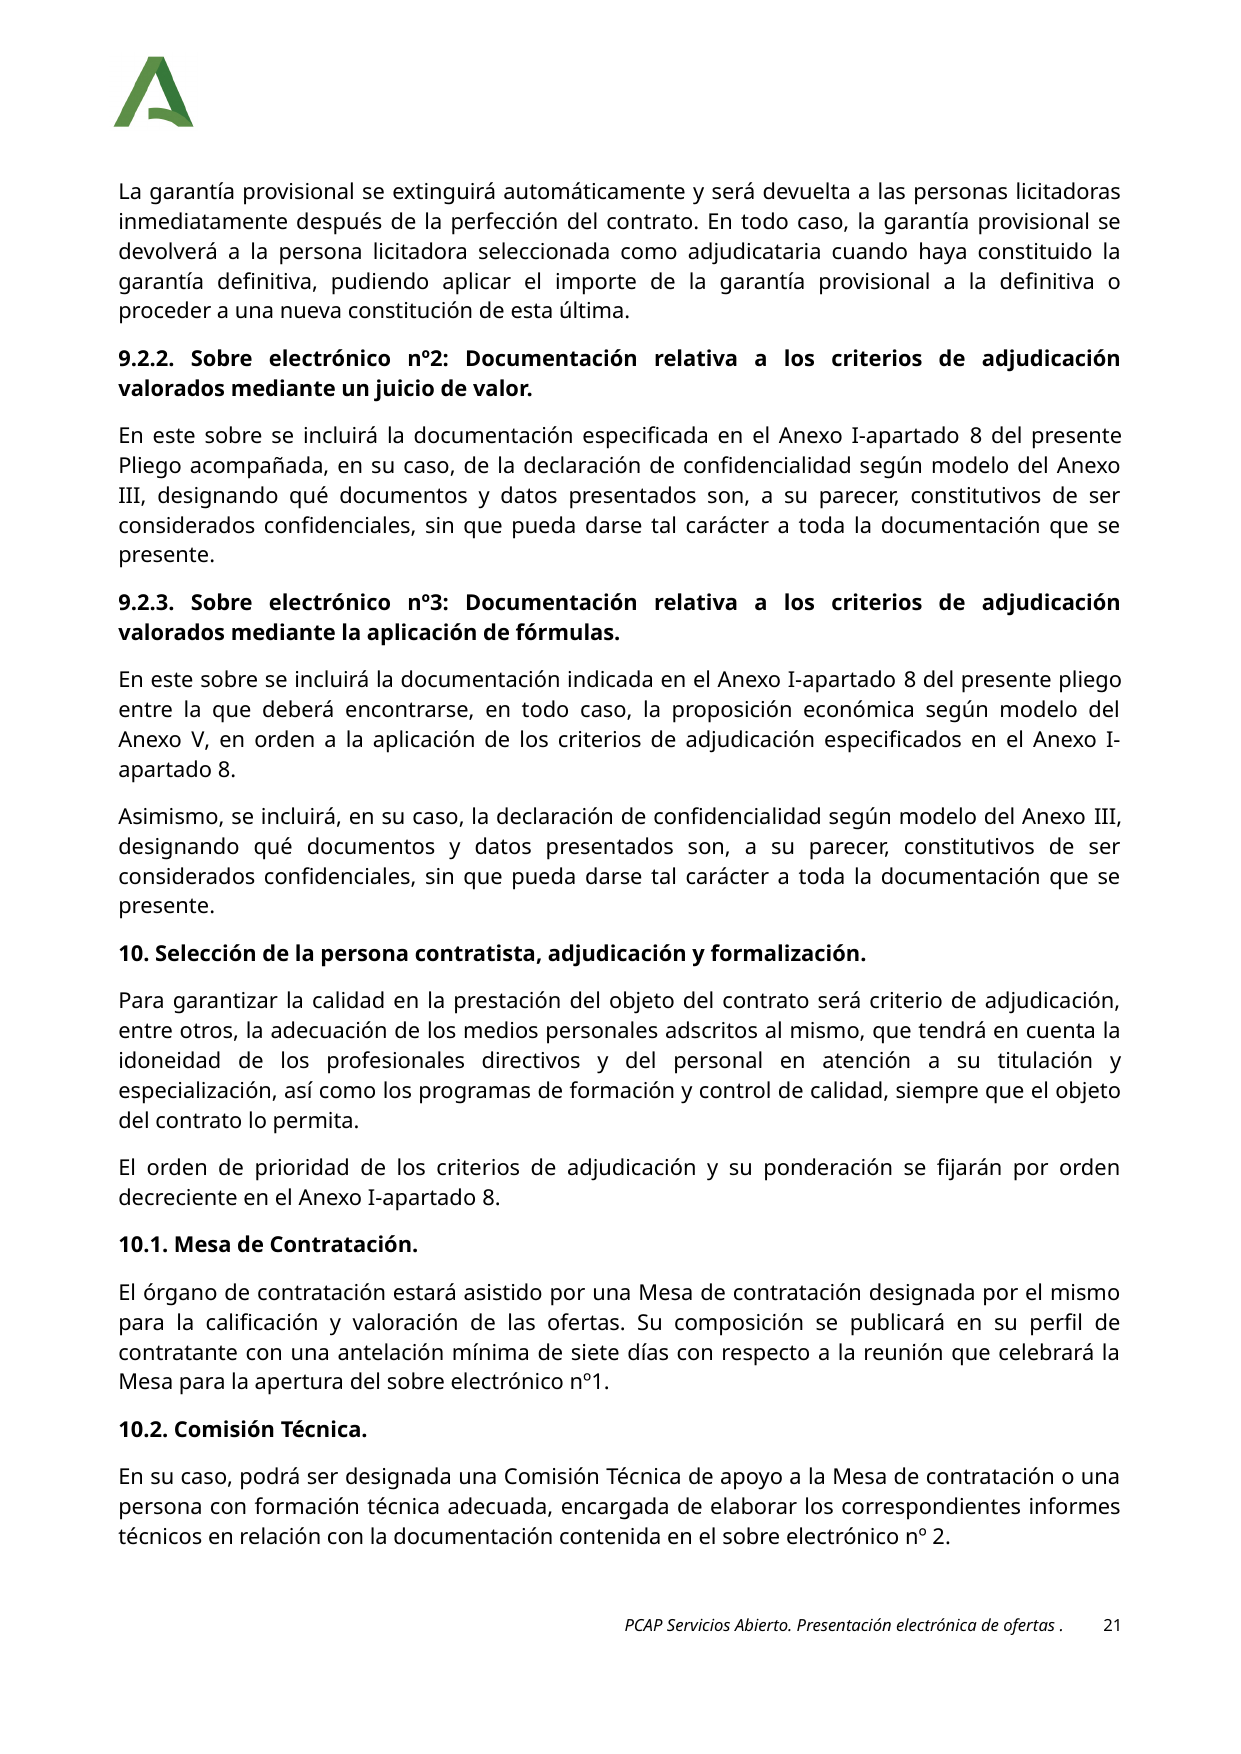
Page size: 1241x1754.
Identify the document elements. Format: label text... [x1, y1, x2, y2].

subtitle 9.2.3. Sobre electrónico nº3: Documentación relativa a los criterios de adjudicación valorados mediante la aplicación de fórmulas. [118, 587, 1122, 647]
text En este sobre se incluirá la documentación indicada en el Anexo I-apartado 8 del presente pliego entre la que deberá encontrarse, en todo caso, la proposición económica según modelo del Anexo V, en orden a la aplicación de los criterios de adjudicación especificados en el Anexo I-apartado 8. [118, 664, 1122, 783]
subtitle 9.2.2. Sobre electrónico nº2: Documentación relativa a los criterios de adjudicación valorados mediante un juicio de valor. [118, 343, 1122, 403]
text La garantía provisional se extinguirá automáticamente y será devuelta a las personas licitadoras inmediatamente después de la perfección del contrato. En todo caso, la garantía provisional se devolverá a la persona licitadora seleccionada como adjudicataria cuando haya constituido la garantía definitiva, pudiendo aplicar el importe de la garantía provisional a la definitiva o proceder a una nueva constitución de esta última. [118, 176, 1122, 325]
text En su caso, podrá ser designada una Comisión Técnica de apoyo a la Mesa de contratación o una persona con formación técnica adecuada, encargada de elaborar los correspondientes informes técnicos en relación con la documentación contenida en el sobre electrónico nº 2. [118, 1461, 1122, 1551]
text El órgano de contratación estará asistido por una Mesa de contratación designada por el mismo para la calificación y valoración de las ofertas. Su composición se publicará en su perfil de contratante con una antelación mínima de siete días con respecto a la reunión que celebrará la Mesa para la apertura del sobre electrónico nº1. [118, 1277, 1122, 1396]
text El orden de prioridad de los criterios de adjudicación y su ponderación se fijarán por orden decreciente en el Anexo I-apartado 8. [118, 1152, 1122, 1212]
subtitle 10.2. Comisión Técnica. [118, 1414, 1122, 1444]
subtitle 10.1. Mesa de Contratación. [118, 1229, 1122, 1259]
text En este sobre se incluirá la documentación especificada en el Anexo I-apartado 8 del presente Pliego acompañada, en su caso, de la declaración de confidencialidad según modelo del Anexo III, designando qué documentos y datos presentados son, a su parecer, constitutivos de ser considerados confidenciales, sin que pueda darse tal carácter a toda la documentación que se presente. [118, 420, 1122, 569]
subtitle 10. Selección de la persona contratista, adjudicación y formalización. [118, 938, 1122, 968]
text Asimismo, se incluirá, en su caso, la declaración de confidencialidad según modelo del Anexo III, designando qué documentos y datos presentados son, a su parecer, constitutivos de ser considerados confidenciales, sin que pueda darse tal carácter a toda la documentación que se presente. [118, 801, 1122, 920]
text Para garantizar la calidad en la prestación del objeto del contrato será criterio de adjudicación, entre otros, la adecuación de los medios personales adscritos al mismo, que tendrá en cuenta la idoneidad de los profesionales directivos y del personal en atención a su titulación y especialización, así como los programas de formación y control de calidad, siempre que el objeto del contrato lo permita. [118, 986, 1122, 1134]
picture [109, 52, 198, 131]
